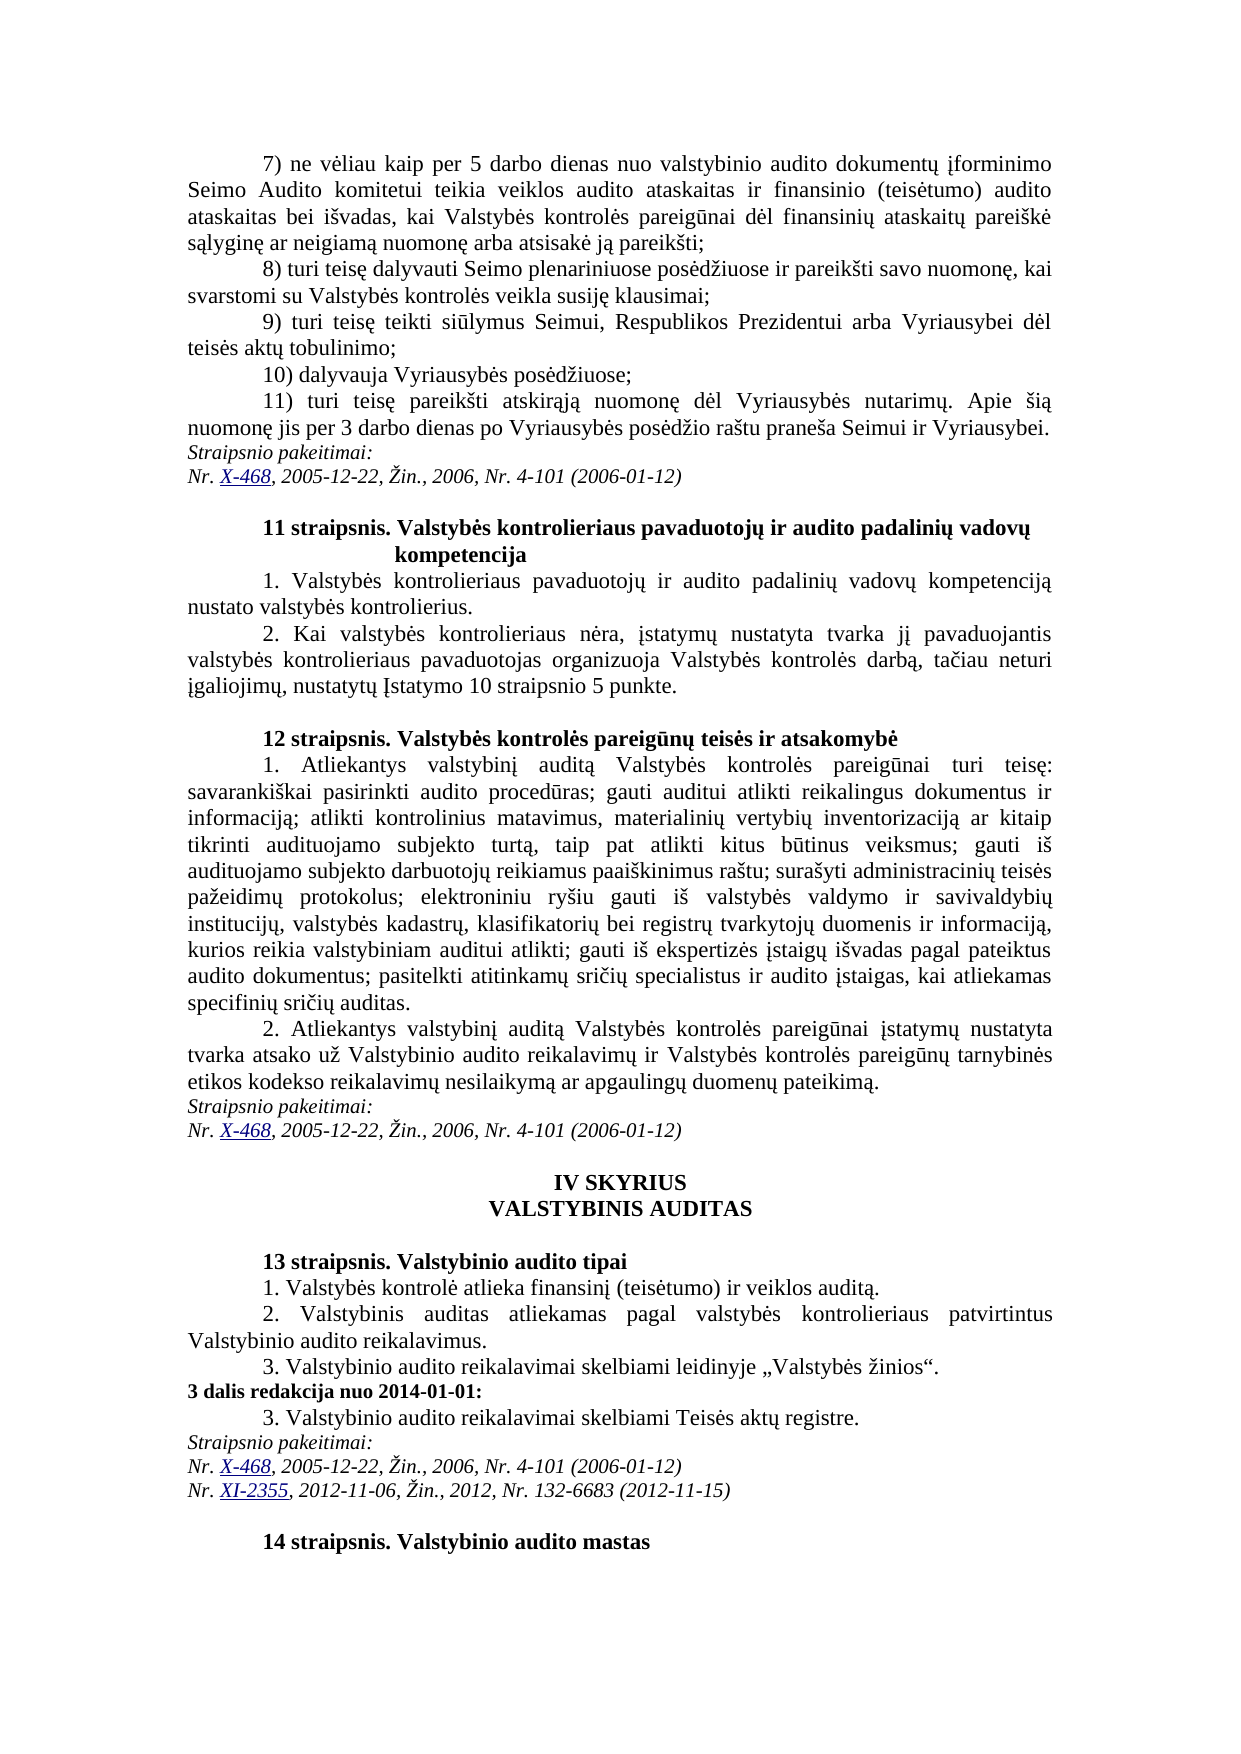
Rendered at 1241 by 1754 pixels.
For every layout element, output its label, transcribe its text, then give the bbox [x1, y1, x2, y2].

text 14 straipsnis. Valstybinio audito mastas [187, 1528, 1053, 1555]
text Straipsnio pakeitimai: [187, 440, 1053, 464]
text 1. Valstybės kontrolė atlieka finansinį (teisėtumo) ir veiklos auditą. [187, 1274, 1053, 1300]
text 9) turi teisę teikti siūlymus Seimui, Respublikos Prezidentui arba Vyriausybei dėl teisės aktų tobulinimo; [187, 308, 1053, 361]
text VALSTYBINIS AUDITAS [187, 1195, 1053, 1221]
text 3 dalis redakcija nuo 2014-01-01: [187, 1379, 1053, 1403]
text 1. Valstybės kontrolieriaus pavaduotojų ir audito padalinių vadovų kompetenciją nustato valstybės kontrolierius. [187, 567, 1053, 620]
text 13 straipsnis. Valstybinio audito tipai [187, 1248, 1053, 1274]
text 2. Kai valstybės kontrolieriaus nėra, įstatymų nustatyta tvarka jį pavaduojantis valstybės kontrolieriaus pavaduotojas organizuoja Valstybės kontrolės darbą, tačiau neturi įgaliojimų, nustatytų Įstatymo 10 straipsnio 5 punkte. [187, 620, 1053, 699]
text 11 straipsnis. Valstybės kontrolieriaus pavaduotojų ir audito padalinių vadovų [262, 514, 1053, 541]
text 8) turi teisę dalyvauti Seimo plenariniuose posėdžiuose ir pareikšti savo nuomonę, kai svarstomi su Valstybės kontrolės veikla susiję klausimai; [187, 255, 1053, 308]
text Nr. X-468, 2005-12-22, Žin., 2006, Nr. 4-101 (2006-01-12) [187, 1454, 1053, 1478]
text 10) dalyvauja Vyriausybės posėdžiuose; [187, 361, 1053, 387]
text Straipsnio pakeitimai: [187, 1094, 1053, 1118]
text 2. Valstybinis auditas atliekamas pagal valstybės kontrolieriaus patvirtintus Valstybinio audito reikalavimus. [187, 1300, 1053, 1353]
text 11) turi teisę pareikšti atskirąją nuomonę dėl Vyriausybės nutarimų. Apie šią nuomonę jis per 3 darbo dienas po Vyriausybės posėdžio raštu praneša Seimui ir Vyriausybei. [187, 387, 1053, 440]
text 1. Atliekantys valstybinį auditą Valstybės kontrolės pareigūnai turi teisę: savarankiškai pasirinkti audito procedūras; gauti auditui atlikti reikalingus dokumentus ir informaciją; atlikti kontrolinius matavimus, materialinių vertybių inventorizaciją ar kitaip tikrinti audituojamo subjekto turtą, taip pat atlikti kitus būtinus veiksmus; gauti iš audituojamo subjekto darbuotojų reikiamus paaiškinimus raštu; surašyti administracinių teisės pažeidimų protokolus; elektroniniu ryšiu gauti iš valstybės valdymo ir savivaldybių institucijų, valstybės kadastrų, klasifikatorių bei registrų tvarkytojų duomenis ir informaciją, kurios reikia valstybiniam auditui atlikti; gauti iš ekspertizės įstaigų išvadas pagal pateiktus audito dokumentus; pasitelkti atitinkamų sričių specialistus ir audito įstaigas, kai atliekamas specifinių sričių auditas. [187, 752, 1053, 1015]
text Nr. X-468, 2005-12-22, Žin., 2006, Nr. 4-101 (2006-01-12) [187, 1118, 1053, 1142]
text kompetencija [394, 541, 1053, 567]
text 3. Valstybinio audito reikalavimai skelbiami leidinyje „Valstybės žinios“. [187, 1353, 1053, 1379]
text 2. Atliekantys valstybinį auditą Valstybės kontrolės pareigūnai įstatymų nustatyta tvarka atsako už Valstybinio audito reikalavimų ir Valstybės kontrolės pareigūnų tarnybinės etikos kodekso reikalavimų nesilaikymą ar apgaulingų duomenų pateikimą. [187, 1015, 1053, 1094]
text Nr. X-468, 2005-12-22, Žin., 2006, Nr. 4-101 (2006-01-12) [187, 464, 1053, 488]
text Straipsnio pakeitimai: [187, 1430, 1053, 1454]
subtitle IV SKYRIUS [187, 1169, 1053, 1195]
text 12 straipsnis. Valstybės kontrolės pareigūnų teisės ir atsakomybė [187, 725, 1053, 752]
text 7) ne vėliau kaip per 5 darbo dienas nuo valstybinio audito dokumentų įforminimo Seimo Audito komitetui teikia veiklos audito ataskaitas ir finansinio (teisėtumo) audito ataskaitas bei išvadas, kai Valstybės kontrolės pareigūnai dėl finansinių ataskaitų pareiškė sąlyginę ar neigiamą nuomonę arba atsisakė ją pareikšti; [187, 150, 1053, 255]
text 3. Valstybinio audito reikalavimai skelbiami Teisės aktų registre. [187, 1403, 1053, 1430]
text Nr. XI-2355, 2012-11-06, Žin., 2012, Nr. 132-6683 (2012-11-15) [187, 1478, 1053, 1502]
